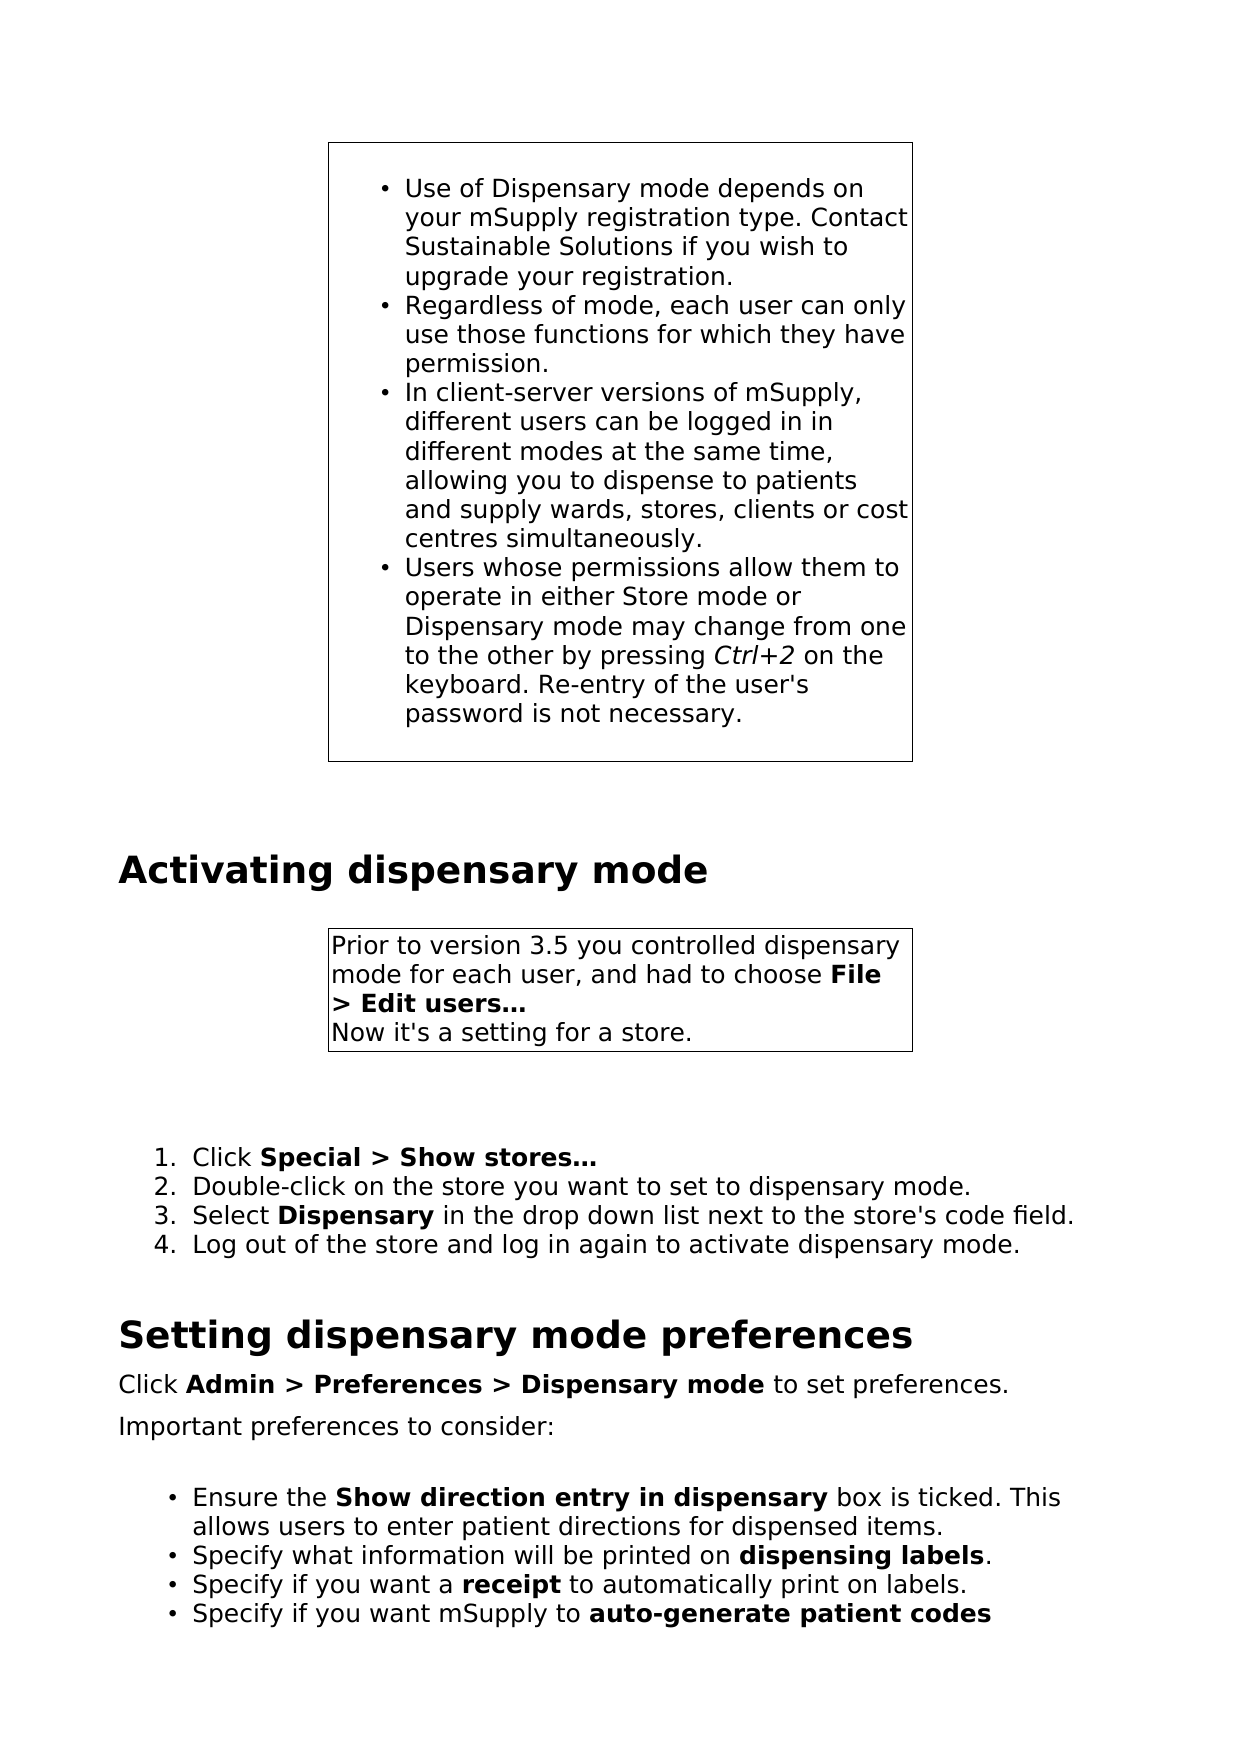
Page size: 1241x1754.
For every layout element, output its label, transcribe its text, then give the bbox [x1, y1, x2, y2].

text Click Admin > Preferences > Dispensary mode to set preferences. [118, 1370, 1122, 1399]
list Double-click on the store you want to set to dispensary mode. [177, 1172, 1122, 1201]
text Important preferences to consider: [118, 1412, 1122, 1441]
list Specify what information will be printed on dispensing labels. [177, 1541, 1122, 1570]
subtitle Activating dispensary mode [118, 848, 1122, 892]
list Specify if you want a receipt to automatically print on labels. [177, 1570, 1122, 1599]
list Click Special > Show stores… [177, 1143, 1122, 1172]
table_header Prior to version 3.5 you controlled dispensary mode for each user, and had to choose File > Edit users… Now it's a setting for a store. [329, 929, 912, 1051]
list Ensure the Show direction entry in dispensary box is ticked. This allows users to enter patient directions for dispensed items. [177, 1483, 1122, 1541]
list Select Dispensary in the drop down list next to the store's code field. [177, 1201, 1122, 1230]
table_header Use of Dispensary mode depends on your mSupply registration type. Contact Sustainable Solutions if you wish to upgrade your registration. Regardless of mode, each user can only use those functions for which they have permission. In client-server versions of mSupply, different users can be logged in in different modes at the same time, allowing you to dispense to patients and supply wards, stores, clients or cost centres simultaneously. Users whose permissions allow them to operate in either Store mode or Dispensary mode may change from one to the other by pressing Ctrl+2 on the keyboard. Re-entry of the user's password is not necessary. [329, 143, 912, 761]
list Log out of the store and log in again to activate dispensary mode. [177, 1230, 1122, 1259]
subtitle Setting dispensary mode preferences [118, 1314, 1122, 1357]
list Specify if you want mSupply to auto-generate patient codes [177, 1599, 1122, 1629]
